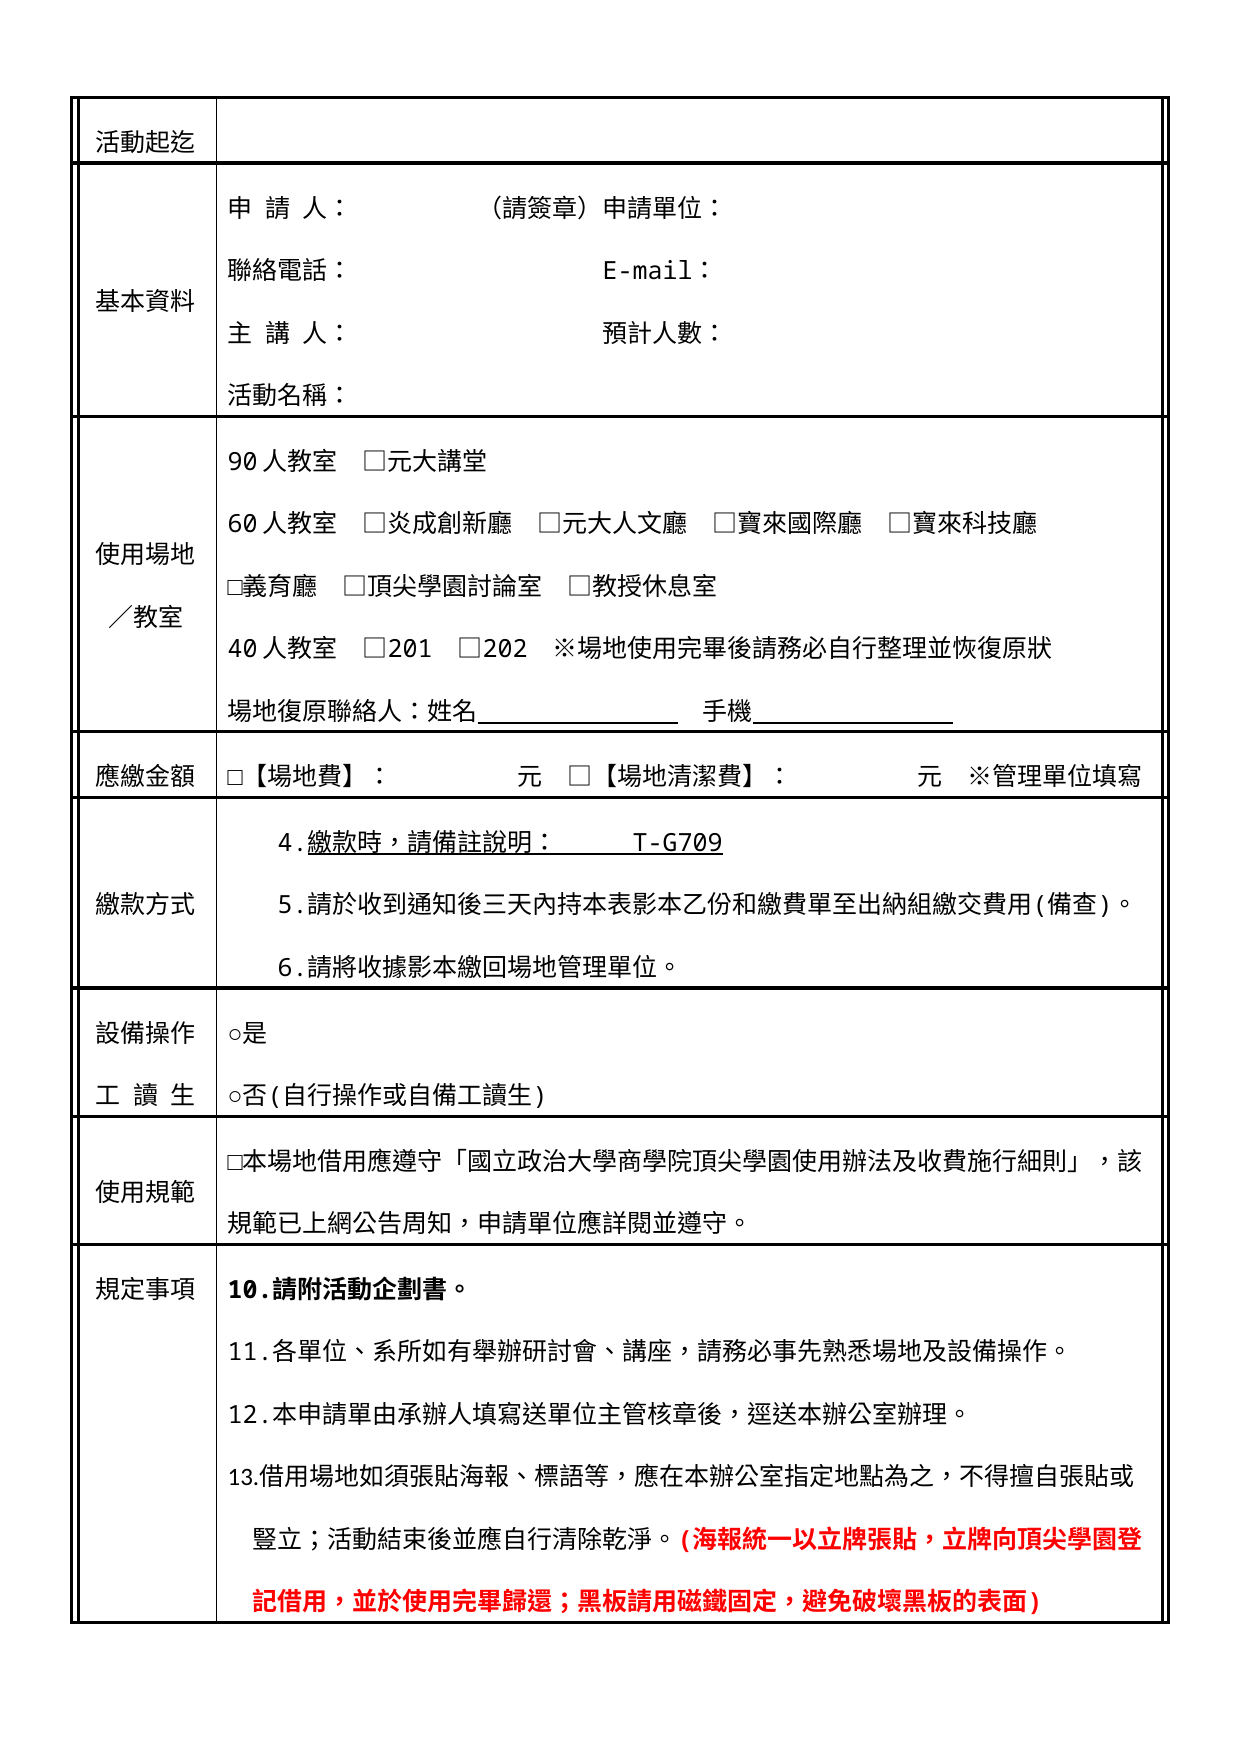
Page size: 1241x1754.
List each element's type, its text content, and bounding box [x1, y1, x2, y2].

table_cell 請附活動企劃書。 各單位、系所如有舉辦研討會、講座，請務必事先熟悉場地及設備操作。 本申請單由承辦人填寫送單位主管核章後，逕送本辦公室辦理。 借用場地如須張貼海報、標語等，應在本辦公室指定地點為之，不得擅自張貼或豎立；活動結束後並應自行清除乾淨。(海報統一以立牌張貼，立牌向頂尖學園登記借用，並於使用完畢歸還；黑板請用磁鐵固定，避免破壞黑板的表面) 頂尖學園屬室內場地，請勿豎立旗幟，避免破壞環境視覺景觀及維護人身安危。 場地使用完畢後，借用單位應即派員回復場地設施及環境清潔，並洽場管人員辦理點交，清查場地、設施、設備有無異常、短缺、毀損或其相類情形，經雙方確認無誤後，始完成歸還程序。 借用頂尖學園場地者，禁止使用明火；教室及公共區域禁止攜帶食物及飲料。 如有不當使用損壞公物，應負照價賠償之責。 借用單位使用及整潔維護情形將做為下次借用審核參考。 [217, 1246, 1161, 1621]
table_cell □【場地費】： 元 □【場地清潔費】： 元 ※管理單位填寫 [217, 733, 1161, 796]
table_cell 應繳金額 [80, 733, 216, 796]
table_cell 使用規範 [80, 1118, 216, 1243]
table_cell 規定事項 [80, 1246, 216, 1621]
table_cell ○是 ○否(自行操作或自備工讀生) [217, 990, 1161, 1114]
table_cell 設備操作 工 讀 生 [80, 990, 216, 1114]
table_cell [217, 99, 1161, 161]
table_cell 活動起迄 [80, 99, 216, 161]
table_cell 申 請 人： （請簽章）申請單位： 聯絡電話： E-mail： 主 講 人： 預計人數： 活動名稱： [217, 165, 1161, 414]
table_cell □本場地借用應遵守「國立政治大學商學院頂尖學園使用辦法及收費施行細則」，該規範已上網公告周知，申請單位應詳閱並遵守。 [217, 1118, 1161, 1243]
table_cell 使用場地／教室 [80, 418, 216, 730]
table_cell 基本資料 [80, 165, 216, 414]
table_cell 90人教室 □元大講堂 60人教室 □炎成創新廳 □元大人文廳 □寶來國際廳 □寶來科技廳 □義育廳 □頂尖學園討論室 □教授休息室 40人教室 □201 □202 ※場地使用完畢後請務必自行整理並恢復原狀 場地復原聯絡人：姓名 手機 [217, 418, 1161, 730]
table_cell 繳款時，請備註說明： T-G709 請於收到通知後三天內持本表影本乙份和繳費單至出納組繳交費用(備查)。 請將收據影本繳回場地管理單位。 [217, 799, 1161, 986]
table_cell 繳款方式 [80, 799, 216, 986]
